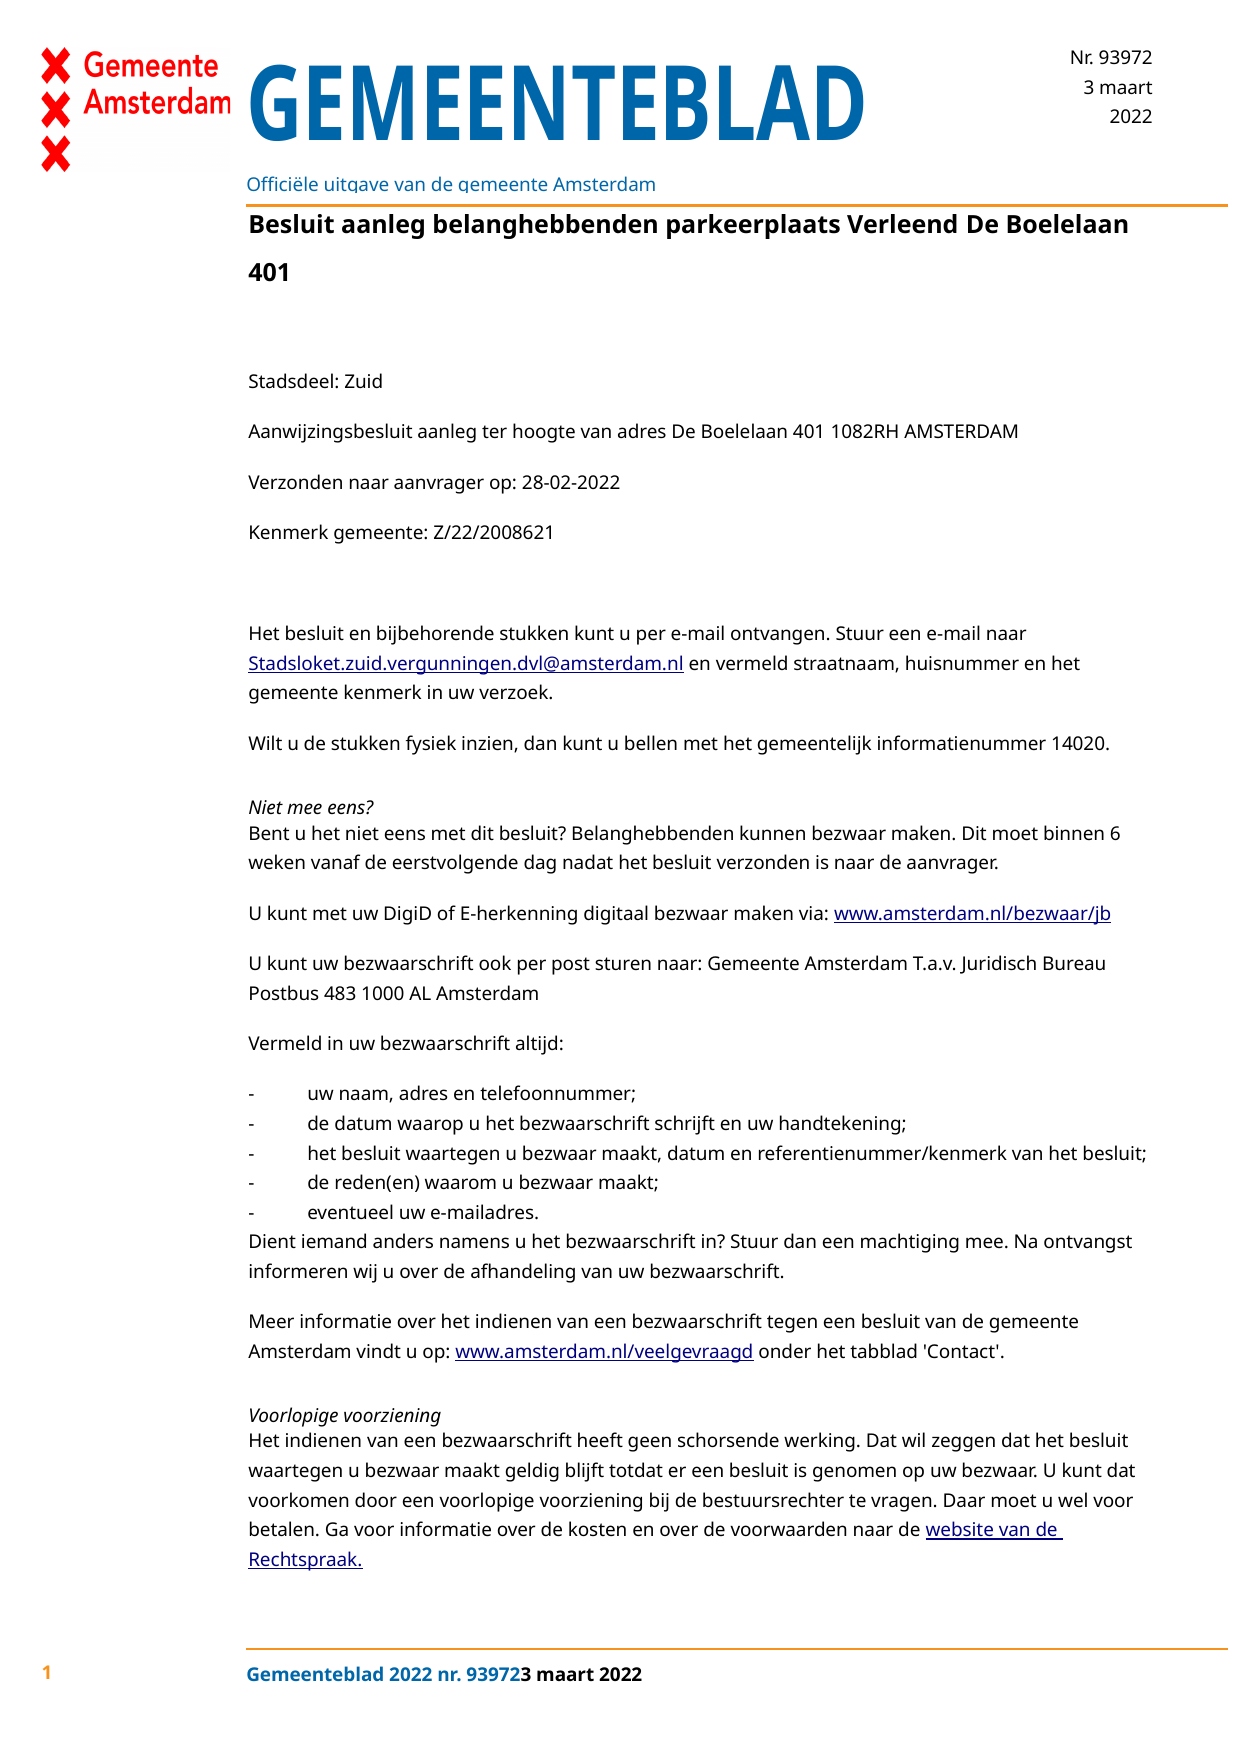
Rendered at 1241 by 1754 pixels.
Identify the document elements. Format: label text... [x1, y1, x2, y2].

list de datum waarop u het bezwaarschrift schrijft en uw handtekening; [248, 1110, 1152, 1136]
text Kenmerk gemeente: Z/22/2008621 [248, 519, 1152, 545]
text Verzonden naar aanvrager op: 28-02-2022 [248, 469, 1152, 495]
list eventueel uw e-mailadres. [248, 1199, 1152, 1224]
text Stadsdeel: Zuid [248, 368, 1152, 394]
list de reden(en) waarom u bezwaar maakt; [248, 1169, 1152, 1195]
picture [41, 47, 231, 172]
list uw naam, adres en telefoonnummer; [248, 1081, 1152, 1106]
text U kunt uw bezwaarschrift ook per post sturen naar: Gemeente Amsterdam T.a.v. Juridisch Bureau Postbus 483 1000 AL Amsterdam [248, 950, 1152, 1005]
text Niet mee eens? [248, 794, 1152, 820]
text Aanwijzingsbesluit aanleg ter hoogte van adres De Boelelaan 401 1082RH AMSTERDAM [248, 419, 1152, 444]
text Besluit aanleg belanghebbenden parkeerplaats Verleend De Boelelaan 401 [248, 207, 1152, 288]
text Dient iemand anders namens u het bezwaarschrift in? Stuur dan een machtiging mee. Na ontvangst informeren wij u over de afhandeling van uw bezwaarschrift. [248, 1228, 1152, 1284]
text Voorlopige voorziening [248, 1402, 1152, 1428]
list het besluit waartegen u bezwaar maakt, datum en referentienummer/kenmerk van het besluit; [248, 1140, 1152, 1165]
text Meer informatie over het indienen van een bezwaarschrift tegen een besluit van de gemeente Amsterdam vindt u op: www.amsterdam.nl/veelgevraagd onder het tabblad 'Contact'. [248, 1308, 1152, 1364]
text Het besluit en bijbehorende stukken kunt u per e-mail ontvangen. Stuur een e-mail naar Stadsloket.zuid.vergunningen.dvl@amsterdam.nl en vermeld straatnaam, huisnummer en het gemeente kenmerk in uw verzoek. [248, 620, 1152, 705]
text Wilt u de stukken fysiek inzien, dan kunt u bellen met het gemeentelijk informatienummer 14020. [248, 730, 1152, 756]
text Vermeld in uw bezwaarschrift altijd: [248, 1030, 1152, 1056]
text Bent u het niet eens met dit besluit? Belanghebbenden kunnen bezwaar maken. Dit moet binnen 6 weken vanaf de eerstvolgende dag nadat het besluit verzonden is naar de aanvrager. [248, 820, 1152, 875]
text Het indienen van een bezwaarschrift heeft geen schorsende werking. Dat wil zeggen dat het besluit waartegen u bezwaar maakt geldig blijft totdat er een besluit is genomen op uw bezwaar. U kunt dat voorkomen door een voorlopige voorziening bij de bestuursrechter te vragen. Daar moet u wel voor betalen. Ga voor informatie over de kosten en over de voorwaarden naar de website van de Rechtspraak. [248, 1428, 1152, 1572]
text U kunt met uw DigiD of E-herkenning digitaal bezwaar maken via: www.amsterdam.nl/bezwaar/jb [248, 900, 1152, 925]
